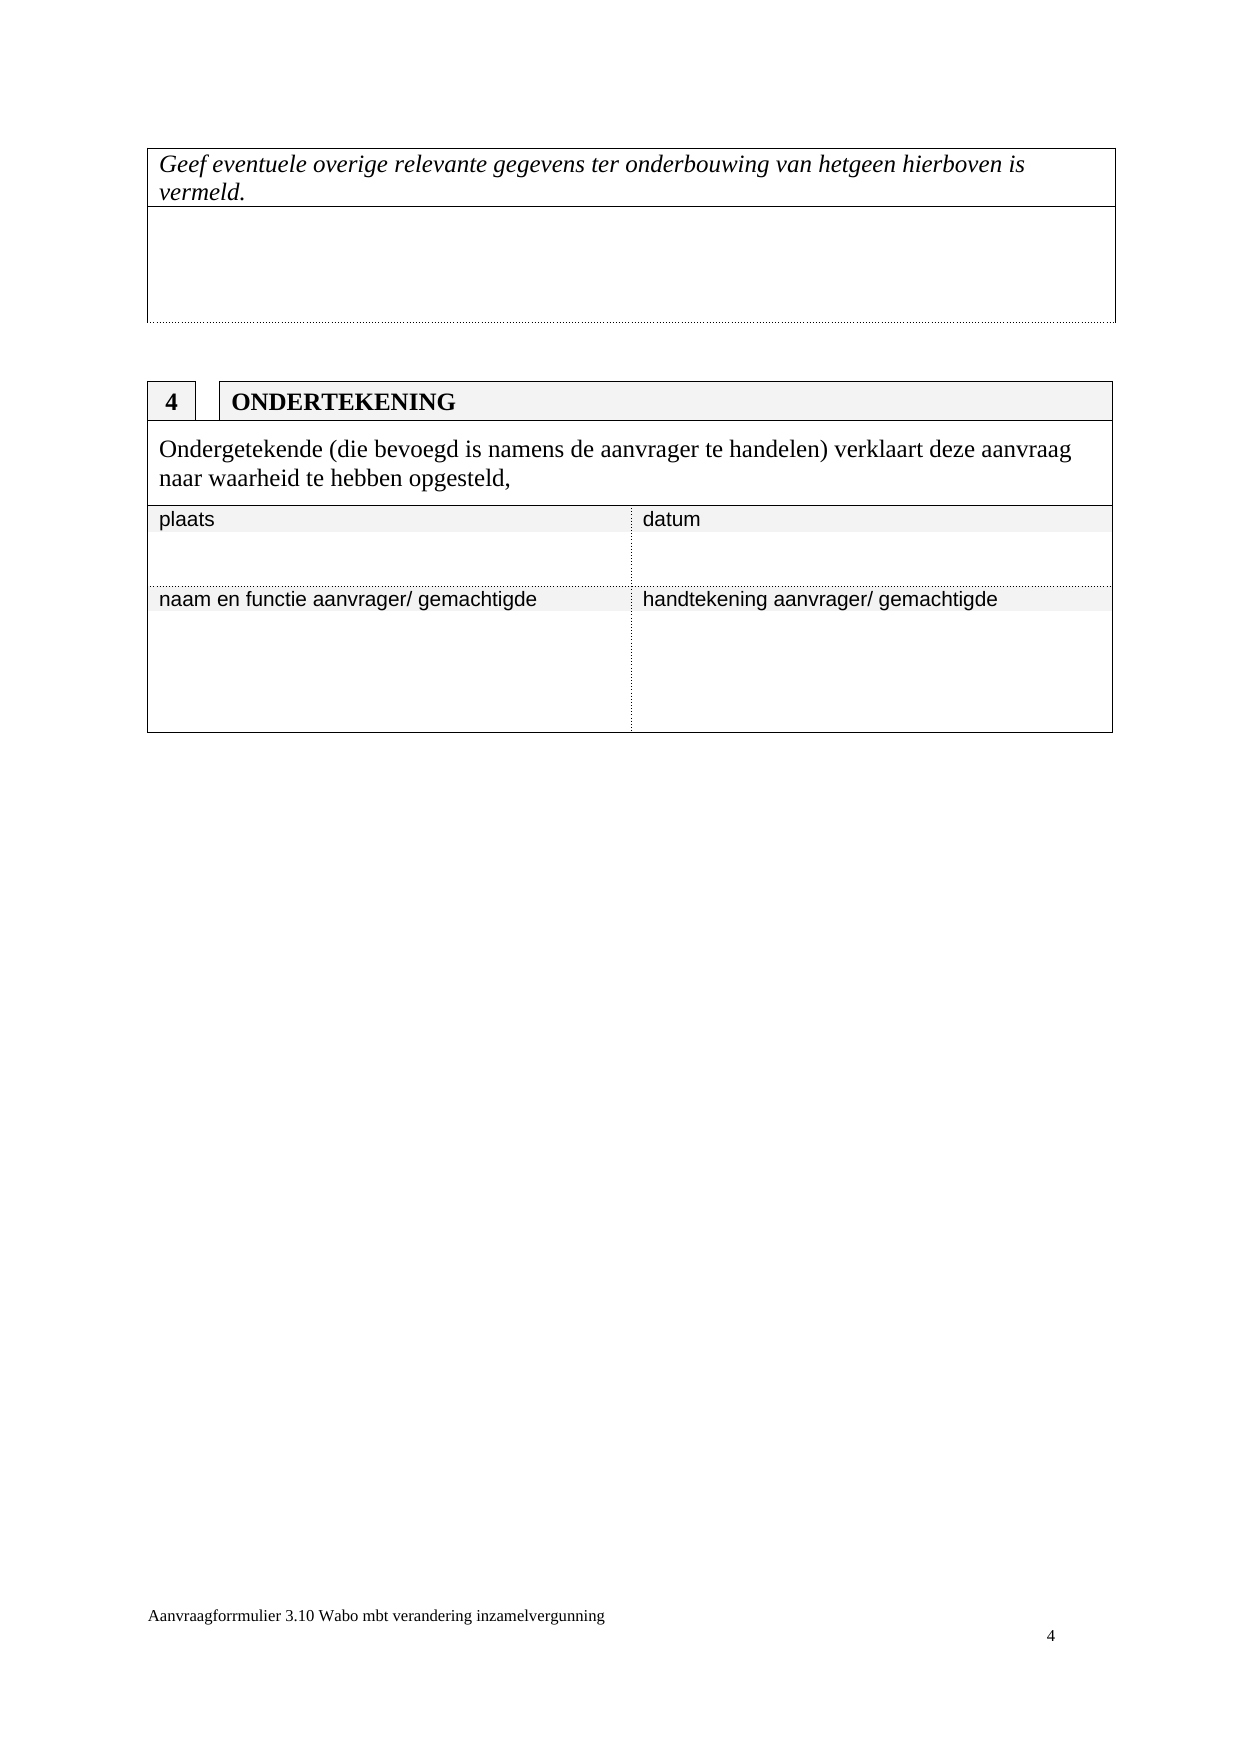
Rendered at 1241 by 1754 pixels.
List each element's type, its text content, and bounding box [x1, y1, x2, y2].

table_cell [148, 611, 631, 732]
table_cell handtekening aanvrager/ gemachtigde [631, 586, 1112, 611]
table_cell datum [631, 506, 1112, 532]
table_cell Ondergetekende (die bevoegd is namens de aanvrager te handelen) verklaart deze aanvraag naar waarheid te hebben opgesteld, [148, 421, 1112, 505]
table_cell plaats [148, 506, 631, 532]
table_cell [148, 207, 1115, 322]
table_header 4 [148, 382, 195, 420]
table_header Ondertekening [220, 382, 1112, 420]
table_header [196, 381, 219, 420]
table_cell Geef eventuele overige relevante gegevens ter onderbouwing van hetgeen hierboven is vermeld. [148, 149, 1115, 206]
table_cell [148, 532, 631, 586]
table_cell naam en functie aanvrager/ gemachtigde [148, 586, 631, 611]
table_cell [631, 532, 1112, 586]
table_cell [631, 611, 1112, 732]
